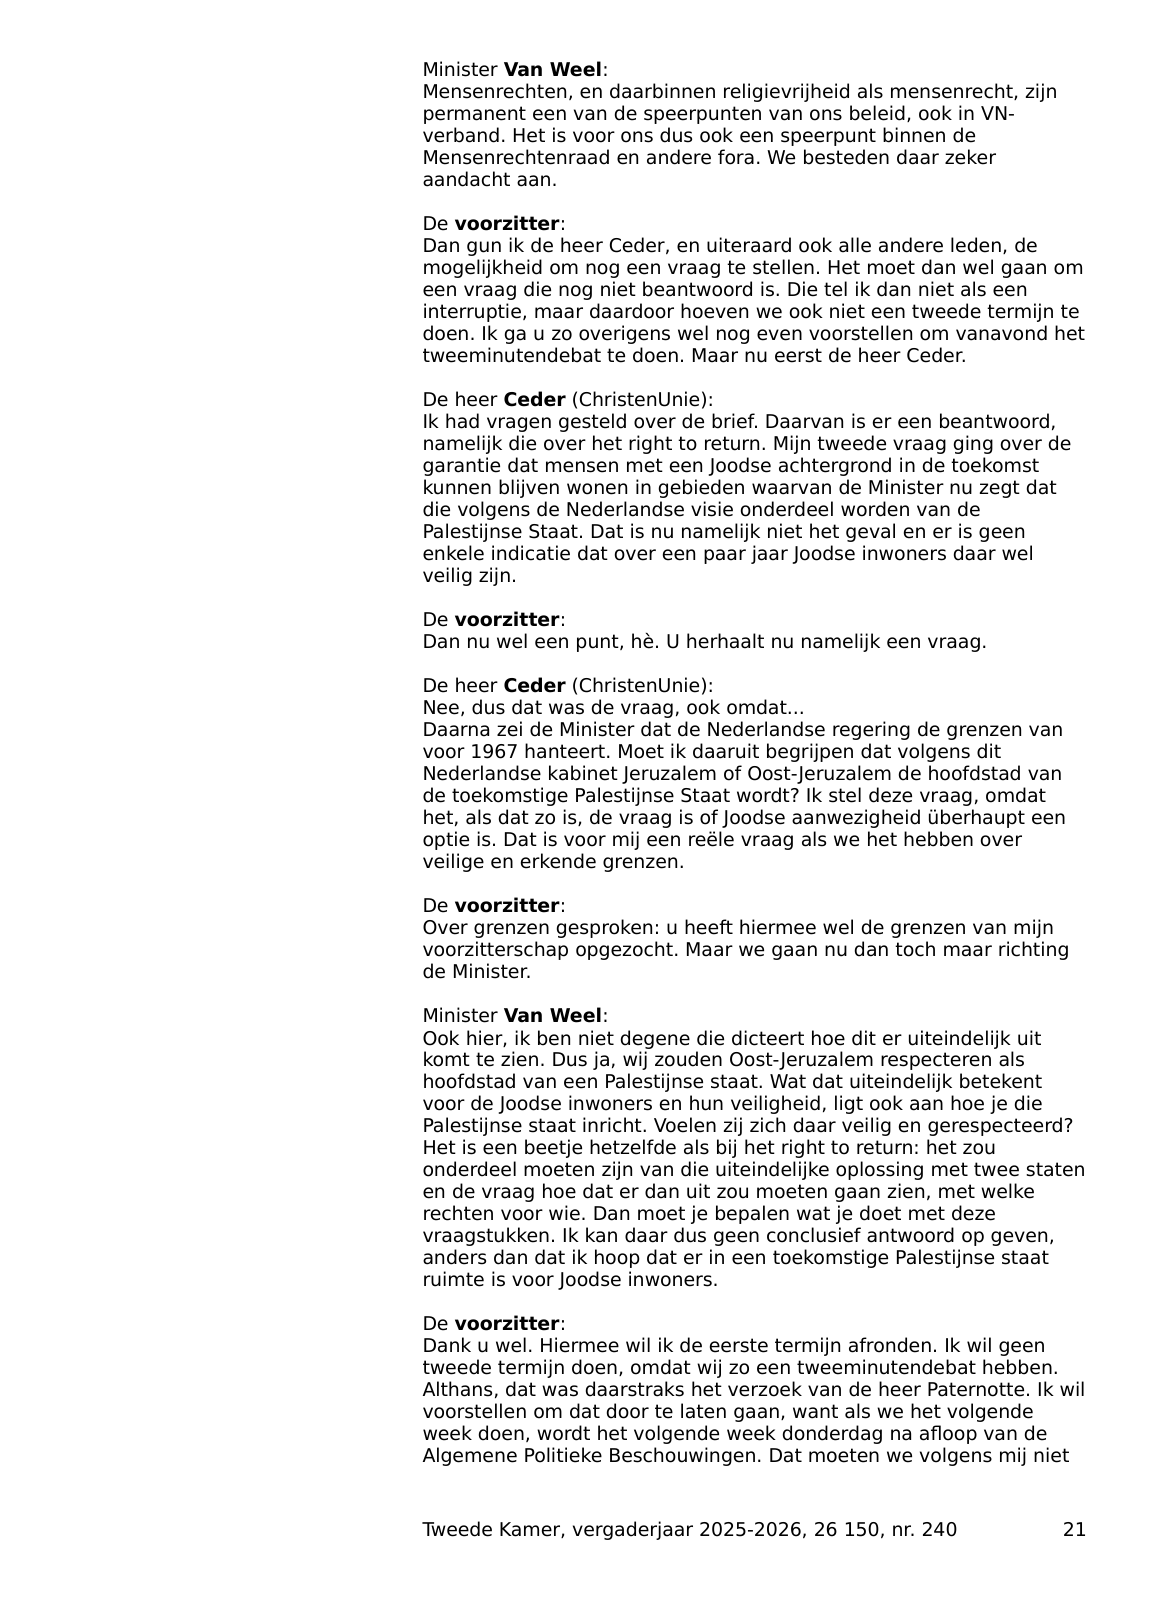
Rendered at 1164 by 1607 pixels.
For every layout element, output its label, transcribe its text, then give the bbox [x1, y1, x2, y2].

text Over grenzen gesproken: u heeft hiermee wel de grenzen van mijn voorzitterschap opgezocht. Maar we gaan nu dan toch maar richting de Minister. [422, 917, 1087, 983]
text De voorzitter: [422, 609, 1087, 631]
text Dan gun ik de heer Ceder, en uiteraard ook alle andere leden, de mogelijkheid om nog een vraag te stellen. Het moet dan wel gaan om een vraag die nog niet beantwoord is. Die tel ik dan niet als een interruptie, maar daardoor hoeven we ook niet een tweede termijn te doen. Ik ga u zo overigens wel nog even voorstellen om vanavond het tweeminutendebat te doen. Maar nu eerst de heer Ceder. [422, 235, 1087, 367]
text De heer Ceder (ChristenUnie): [422, 675, 1087, 697]
text Daarna zei de Minister dat de Nederlandse regering de grenzen van voor 1967 hanteert. Moet ik daaruit begrijpen dat volgens dit Nederlandse kabinet Jeruzalem of Oost-Jeruzalem de hoofdstad van de toekomstige Palestijnse Staat wordt? Ik stel deze vraag, omdat het, als dat zo is, de vraag is of Joodse aanwezigheid überhaupt een optie is. Dat is voor mij een reële vraag als we het hebben over veilige en erkende grenzen. [422, 719, 1087, 873]
text De voorzitter: [422, 213, 1087, 235]
text De heer Ceder (ChristenUnie): [422, 389, 1087, 411]
text De voorzitter: [422, 1313, 1087, 1335]
text Dan nu wel een punt, hè. U herhaalt nu namelijk een vraag. [422, 631, 1087, 653]
text Nee, dus dat was de vraag, ook omdat... [422, 697, 1087, 719]
text Mensenrechten, en daarbinnen religievrijheid als mensenrecht, zijn permanent een van de speerpunten van ons beleid, ook in VN-verband. Het is voor ons dus ook een speerpunt binnen de Mensenrechtenraad en andere fora. We besteden daar zeker aandacht aan. [422, 81, 1087, 191]
text De voorzitter: [422, 895, 1087, 917]
text Ook hier, ik ben niet degene die dicteert hoe dit er uiteindelijk uit komt te zien. Dus ja, wij zouden Oost-Jeruzalem respecteren als hoofdstad van een Palestijnse staat. Wat dat uiteindelijk betekent voor de Joodse inwoners en hun veiligheid, ligt ook aan hoe je die Palestijnse staat inricht. Voelen zij zich daar veilig en gerespecteerd? Het is een beetje hetzelfde als bij het right to return: het zou onderdeel moeten zijn van die uiteindelijke oplossing met twee staten en de vraag hoe dat er dan uit zou moeten gaan zien, met welke rechten voor wie. Dan moet je bepalen wat je doet met deze vraagstukken. Ik kan daar dus geen conclusief antwoord op geven, anders dan dat ik hoop dat er in een toekomstige Palestijnse staat ruimte is voor Joodse inwoners. [422, 1027, 1087, 1291]
text Ik had vragen gesteld over de brief. Daarvan is er een beantwoord, namelijk die over het right to return. Mijn tweede vraag ging over de garantie dat mensen met een Joodse achtergrond in de toekomst kunnen blijven wonen in gebieden waarvan de Minister nu zegt dat die volgens de Nederlandse visie onderdeel worden van de Palestijnse Staat. Dat is nu namelijk niet het geval en er is geen enkele indicatie dat over een paar jaar Joodse inwoners daar wel veilig zijn. [422, 411, 1087, 587]
text Dank u wel. Hiermee wil ik de eerste termijn afronden. Ik wil geen tweede termijn doen, omdat wij zo een tweeminutendebat hebben. Althans, dat was daarstraks het verzoek van de heer Paternotte. Ik wil voorstellen om dat door te laten gaan, want als we het volgende week doen, wordt het volgende week donderdag na afloop van de Algemene Politieke Beschouwingen. Dat moeten we volgens mij niet [422, 1335, 1087, 1467]
text Minister Van Weel: [422, 1005, 1087, 1027]
text Minister Van Weel: [422, 59, 1087, 81]
